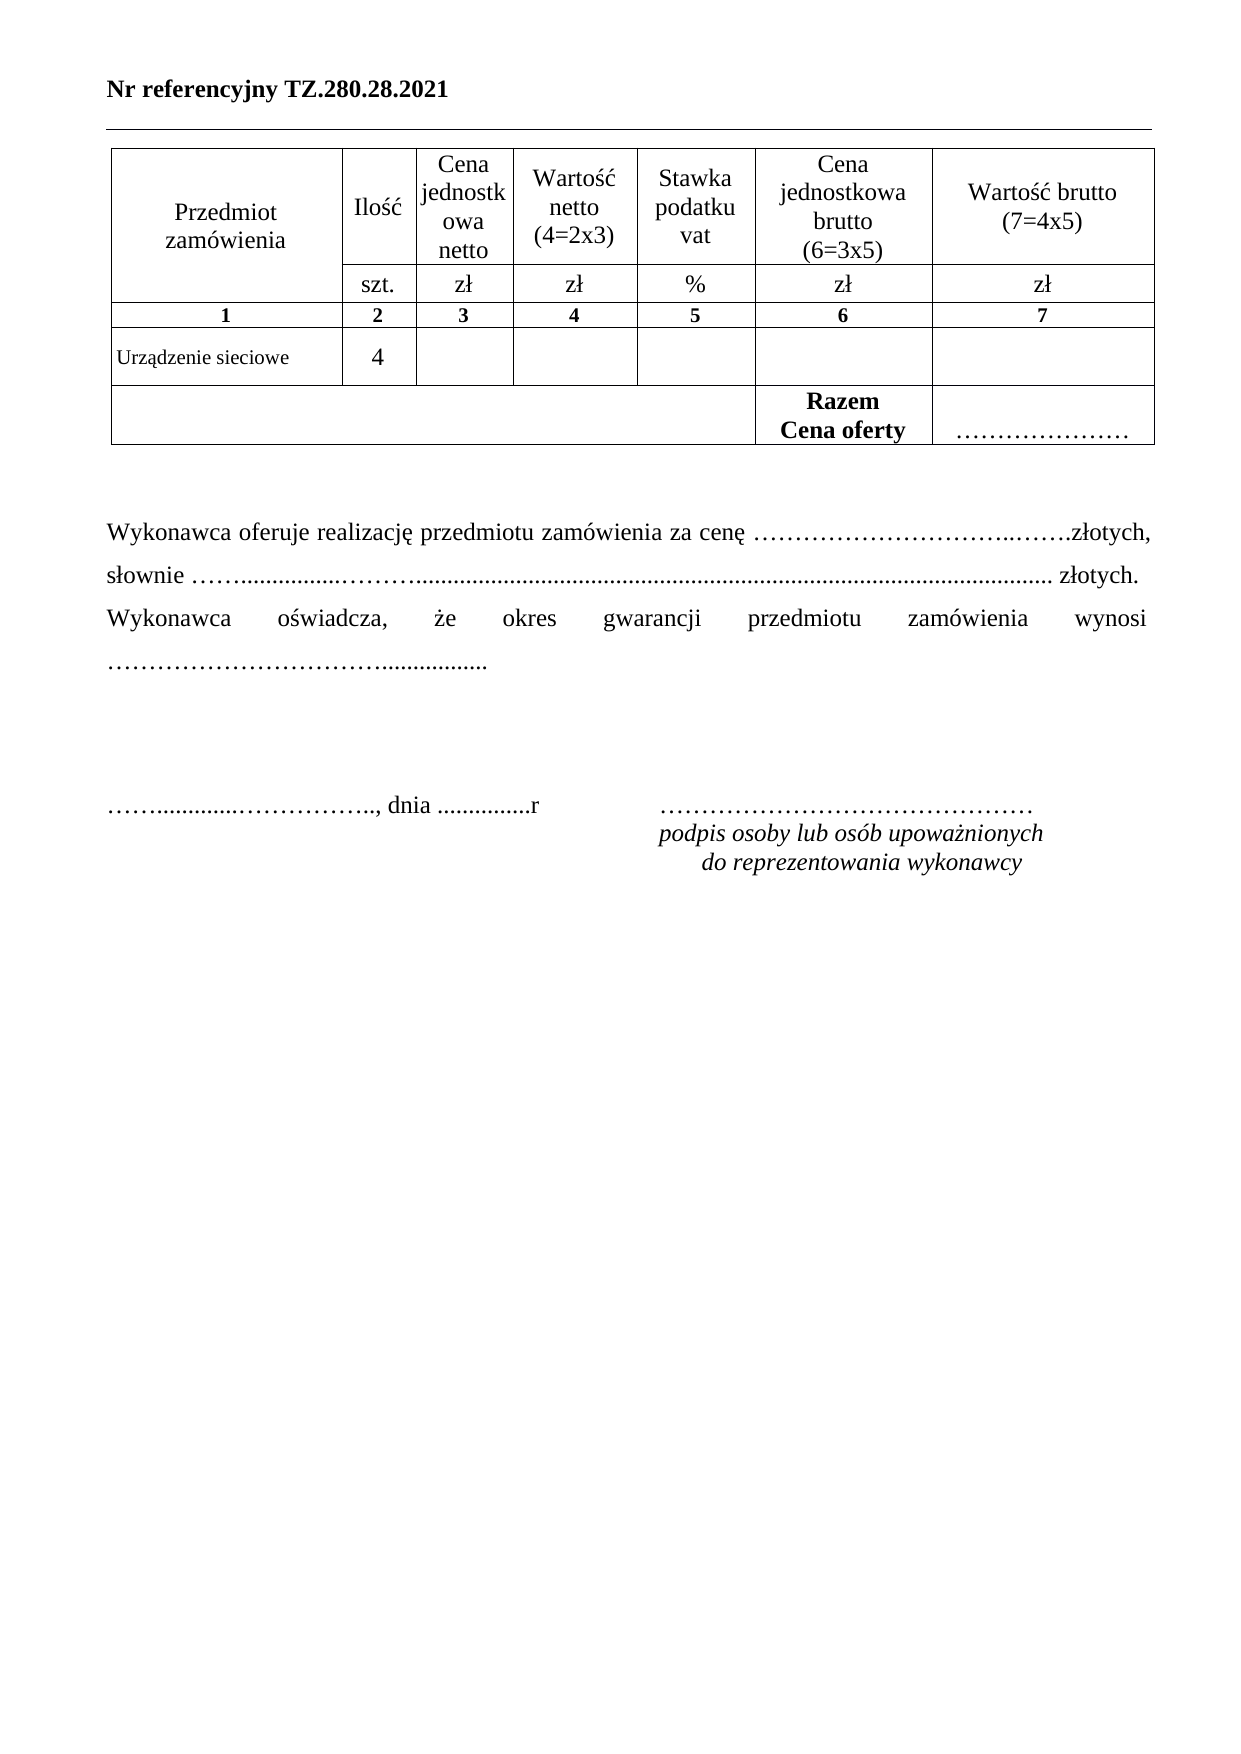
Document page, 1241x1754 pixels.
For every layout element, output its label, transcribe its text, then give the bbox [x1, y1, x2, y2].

table_header Cena jednostkowa netto [417, 149, 513, 264]
table_cell [514, 328, 637, 385]
table_cell Urządzenie sieciowe [112, 328, 342, 385]
table_cell [756, 328, 932, 385]
table_cell [112, 386, 755, 444]
table_cell [638, 328, 755, 385]
table_cell ………………… [933, 386, 1154, 444]
table_header Cena jednostkowa brutto (6=3x5) [756, 149, 932, 264]
table_cell 2 [343, 303, 416, 327]
table_cell 5 [638, 303, 755, 327]
table_header Stawka podatku vat [638, 149, 755, 264]
table_header Wartość netto (4=2x3) [514, 149, 637, 264]
table_cell % [638, 265, 755, 302]
table_cell 4 [343, 328, 416, 385]
table_cell Razem Cena oferty [756, 386, 932, 444]
table_cell zł [417, 265, 513, 302]
table_cell 3 [417, 303, 513, 327]
table_header Ilość [343, 149, 416, 264]
table_cell 7 [933, 303, 1154, 327]
text Wykonawca oferuje realizację przedmiotu zamówienia za cenę …………………………..…….złotych, słownie ……................………...................................................................................................... złotych. [106, 517, 1152, 588]
table_cell [417, 328, 513, 385]
table_cell szt. [343, 265, 416, 302]
table_cell 4 [514, 303, 637, 327]
table_cell zł [756, 265, 932, 302]
table_cell 6 [756, 303, 932, 327]
text …….............…………….., dnia ...............r ……………………………………… podpis osoby lub osób upoważnionych do reprezentowania wykonawcy [106, 790, 1152, 876]
table_cell zł [514, 265, 637, 302]
table_cell [933, 328, 1154, 385]
table_header Przedmiot zamówienia [112, 149, 342, 302]
table_cell zł [933, 265, 1154, 302]
table_cell 1 [112, 303, 342, 327]
table_header Wartość brutto (7=4x5) [933, 149, 1154, 264]
text Wykonawca oświadcza, że okres gwarancji przedmiotu zamówienia wynosi ……………………………................. [106, 603, 1147, 675]
